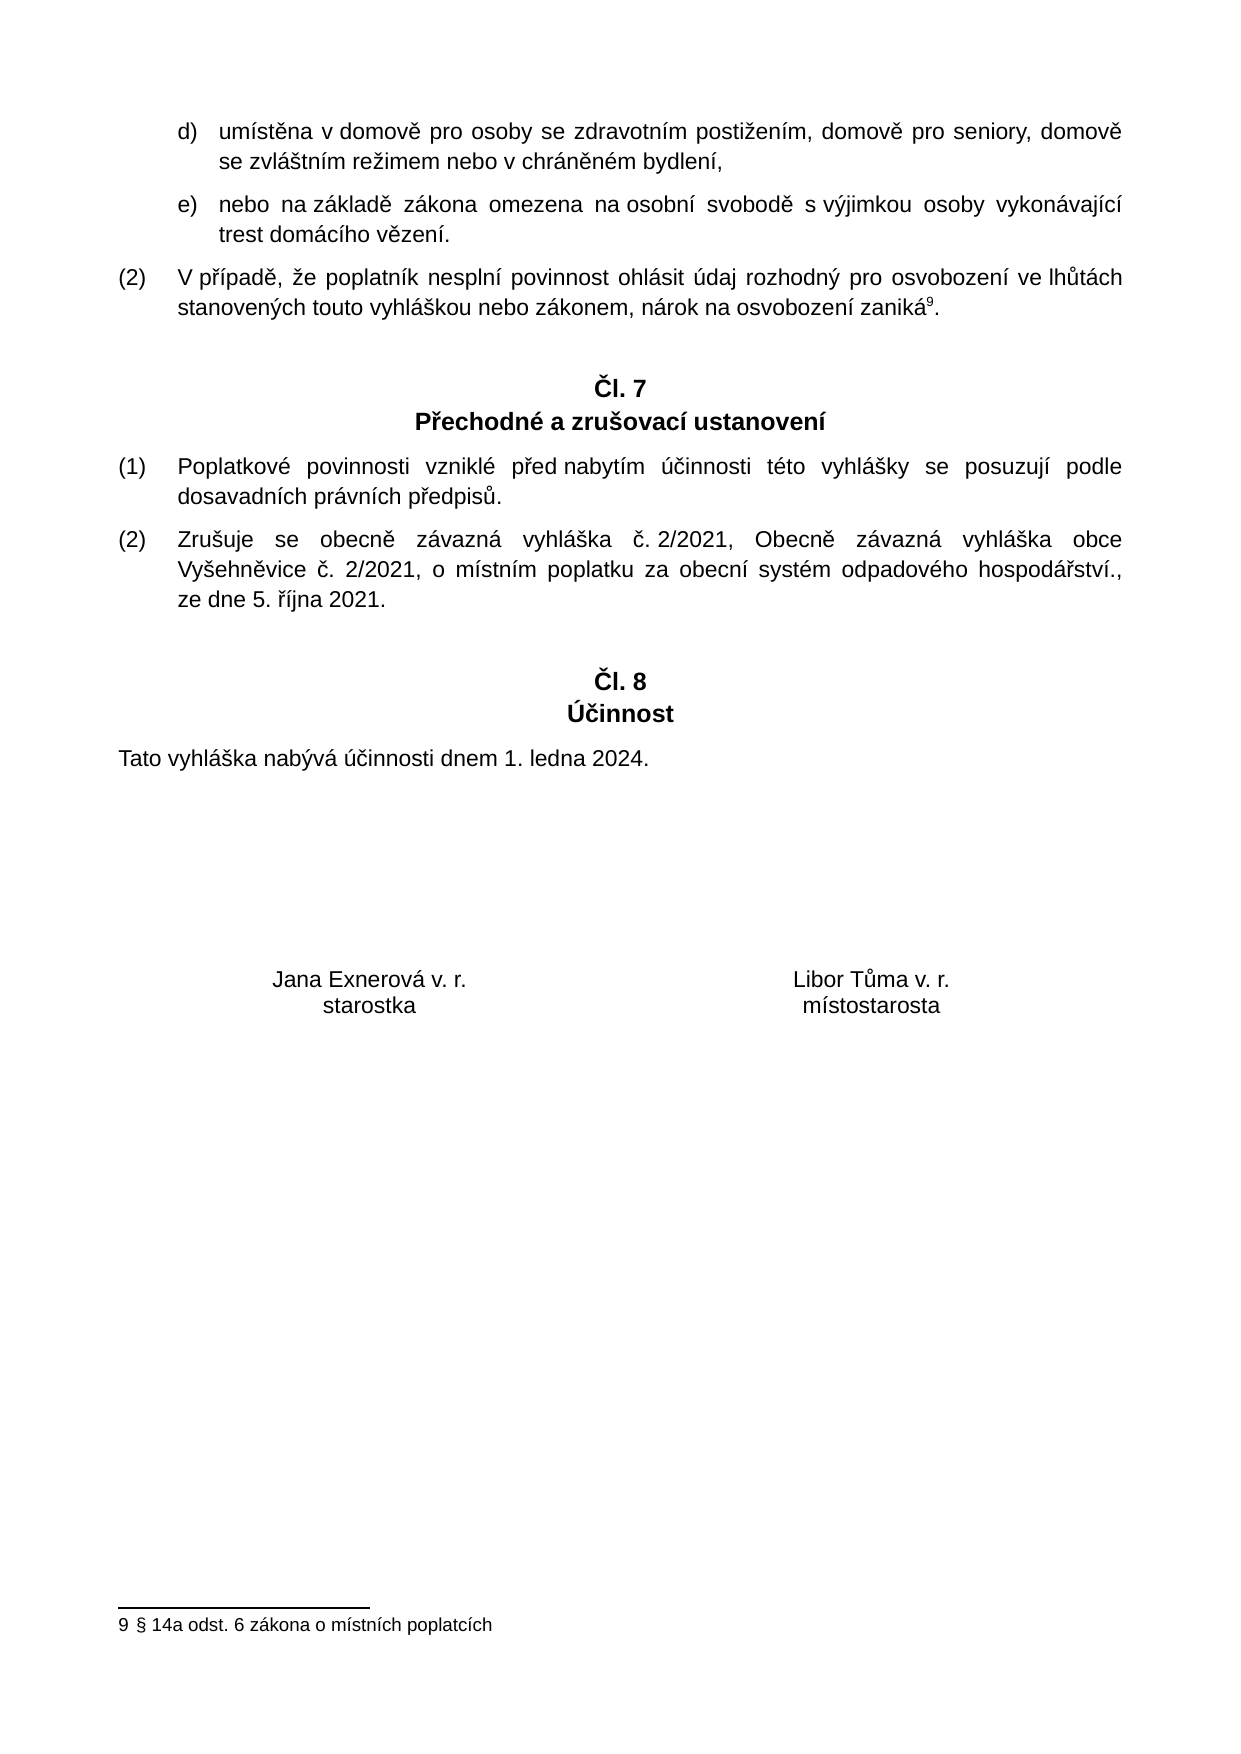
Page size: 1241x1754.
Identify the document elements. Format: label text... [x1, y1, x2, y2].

list nebo na základě zákona omezena na osobní svobodě s výjimkou osoby vykonávající trest domácího vězení. [177, 191, 1122, 248]
table_cell [118, 1024, 620, 1142]
list umístěna v domově pro osoby se zdravotním postižením, domově pro seniory, domově se zvláštním režimem nebo v chráněném bydlení, [177, 118, 1122, 175]
text Tato vyhláška nabývá účinnosti dnem 1. ledna 2024. [118, 745, 1122, 771]
subtitle Čl. 7 Přechodné a zrušovací ustanovení [118, 374, 1122, 436]
list § 14a odst. 6 zákona o místních poplatcích [118, 1614, 1122, 1635]
table_header Libor Tůma v. r. místostarosta [620, 906, 1122, 1024]
table_header Jana Exnerová v. r. starostka [118, 906, 620, 1024]
subtitle Čl. 8 Účinnost [118, 666, 1122, 728]
list Poplatkové povinnosti vzniklé před nabytím účinnosti této vyhlášky se posuzují podle dosavadních právních předpisů. [118, 453, 1122, 509]
table_cell [620, 1024, 1122, 1142]
list V případě, že poplatník nesplní povinnost ohlásit údaj rozhodný pro osvobození ve lhůtách stanovených touto vyhláškou nebo zákonem, nárok na osvobození zaniká. [118, 264, 1122, 321]
list Zrušuje se obecně závazná vyhláška č. 2/2021, Obecně závazná vyhláška obce Vyšehněvice č. 2/2021, o místním poplatku za obecní systém odpadového hospodářství., ze dne 5. října 2021. [118, 526, 1122, 613]
